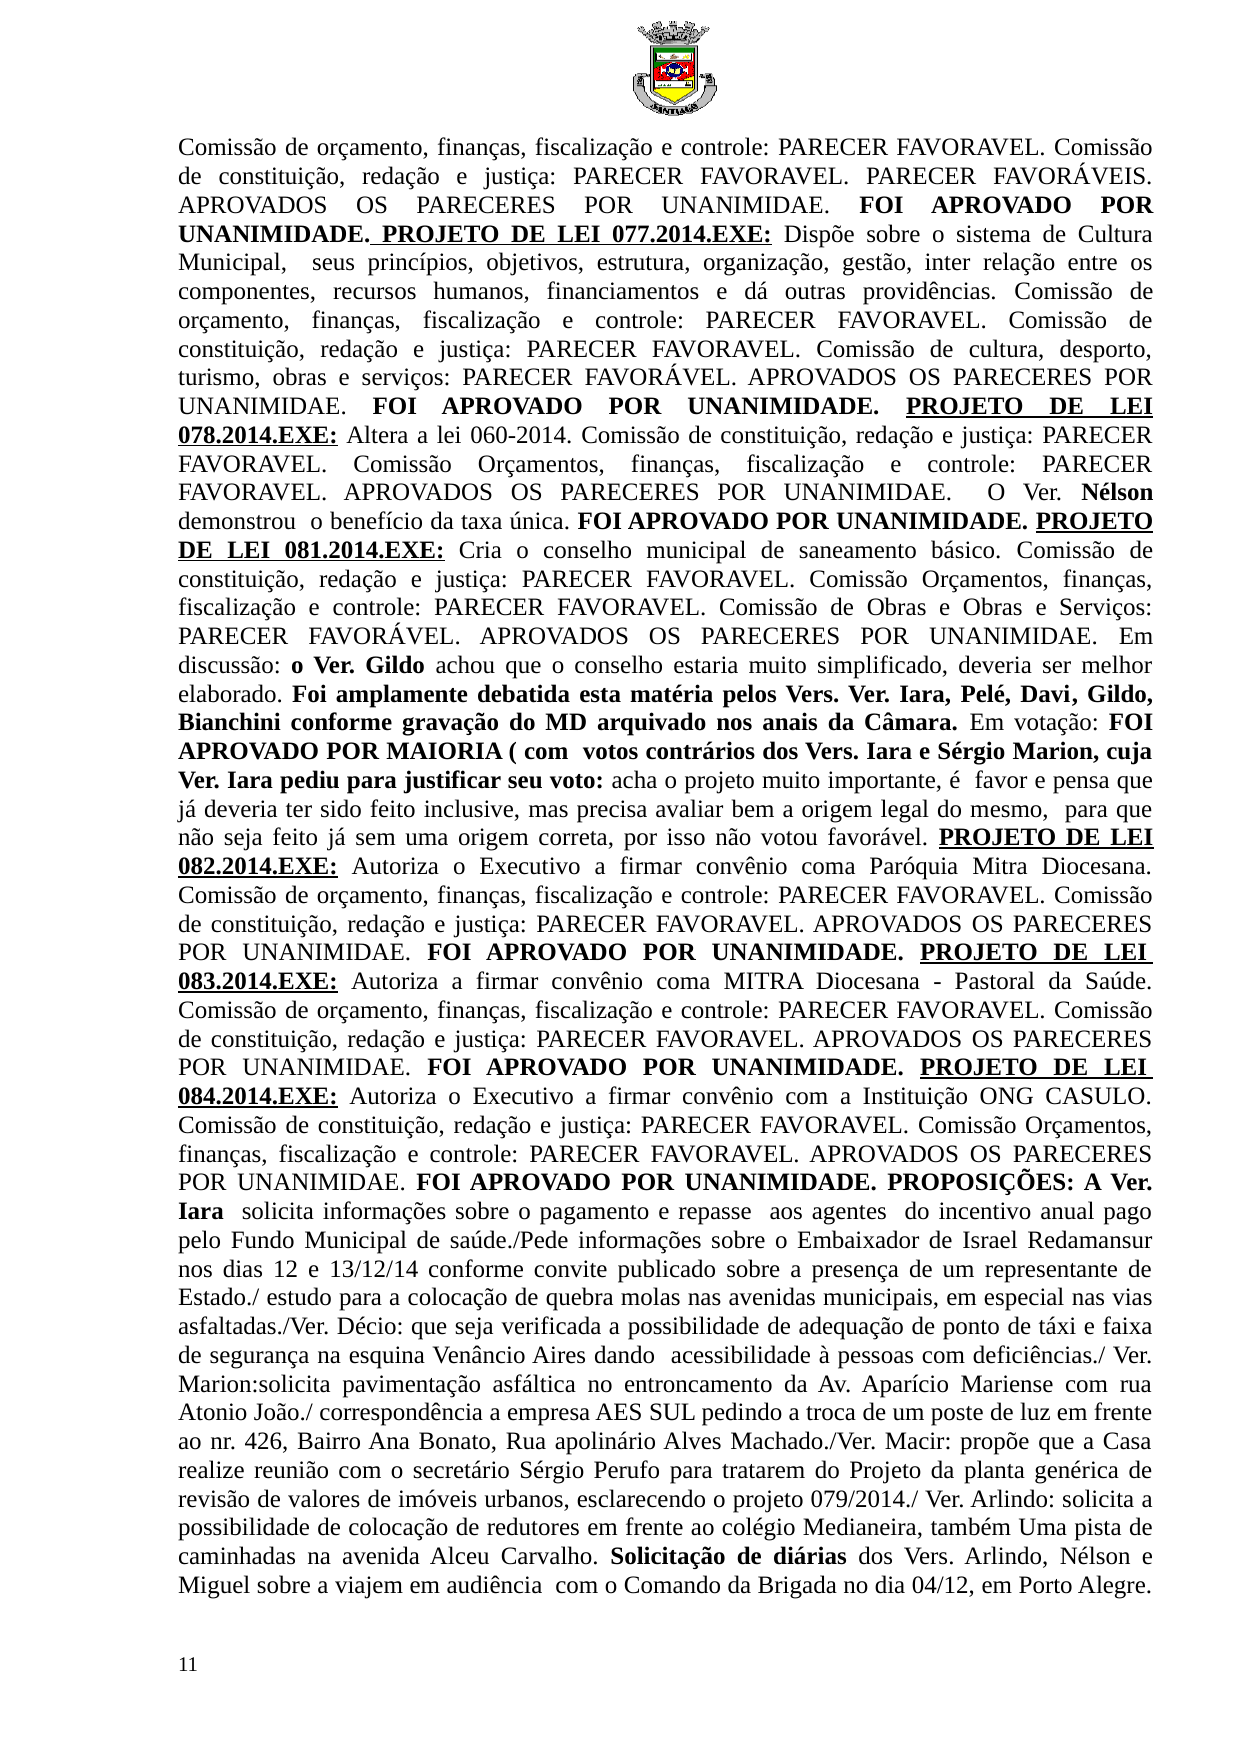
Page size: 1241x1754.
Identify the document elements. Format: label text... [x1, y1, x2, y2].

text Comissão de orçamento, finanças, fiscalização e controle: PARECER FAVORAVEL. Comissão de constituição, redação e justiça: PARECER FAVORAVEL. PARECER FAVORÁVEIS. APROVADOS OS PARECERES POR UNANIMIDAE. FOI APROVADO POR UNANIMIDADE. PROJETO DE LEI 077.2014.EXE: Dispõe sobre o sistema de Cultura Municipal, seus princípios, objetivos, estrutura, organização, gestão, inter relação entre os componentes, recursos humanos, financiamentos e dá outras providências. Comissão de orçamento, finanças, fiscalização e controle: PARECER FAVORAVEL. Comissão de constituição, redação e justiça: PARECER FAVORAVEL. Comissão de cultura, desporto, turismo, obras e serviços: PARECER FAVORÁVEL. APROVADOS OS PARECERES POR UNANIMIDAE. FOI APROVADO POR UNANIMIDADE. PROJETO DE LEI 078.2014.EXE: Altera a lei 060-2014. Comissão de constituição, redação e justiça: PARECER FAVORAVEL. Comissão Orçamentos, finanças, fiscalização e controle: PARECER FAVORAVEL. APROVADOS OS PARECERES POR UNANIMIDAE. O Ver. Nélson demonstrou o benefício da taxa única. FOI APROVADO POR UNANIMIDADE. PROJETO DE LEI 081.2014.EXE: Cria o conselho municipal de saneamento básico. Comissão de constituição, redação e justiça: PARECER FAVORAVEL. Comissão Orçamentos, finanças, fiscalização e controle: PARECER FAVORAVEL. Comissão de Obras e Obras e Serviços: PARECER FAVORÁVEL. APROVADOS OS PARECERES POR UNANIMIDAE. Em discussão: o Ver. Gildo achou que o conselho estaria muito simplificado, deveria ser melhor elaborado. Foi amplamente debatida esta matéria pelos Vers. Ver. Iara, Pelé, Davi, Gildo, Bianchini conforme gravação do MD arquivado nos anais da Câmara. Em votação: FOI APROVADO POR MAIORIA ( com votos contrários dos Vers. Iara e Sérgio Marion, cuja Ver. Iara pediu para justificar seu voto: acha o projeto muito importante, é favor e pensa que já deveria ter sido feito inclusive, mas precisa avaliar bem a origem legal do mesmo, para que não seja feito já sem uma origem correta, por isso não votou favorável. PROJETO DE LEI 082.2014.EXE: Autoriza o Executivo a firmar convênio coma Paróquia Mitra Diocesana. Comissão de orçamento, finanças, fiscalização e controle: PARECER FAVORAVEL. Comissão de constituição, redação e justiça: PARECER FAVORAVEL. APROVADOS OS PARECERES POR UNANIMIDAE. FOI APROVADO POR UNANIMIDADE. PROJETO DE LEI 083.2014.EXE: Autoriza a firmar convênio coma MITRA Diocesana - Pastoral da Saúde. Comissão de orçamento, finanças, fiscalização e controle: PARECER FAVORAVEL. Comissão de constituição, redação e justiça: PARECER FAVORAVEL. APROVADOS OS PARECERES POR UNANIMIDAE. FOI APROVADO POR UNANIMIDADE. PROJETO DE LEI 084.2014.EXE: Autoriza o Executivo a firmar convênio com a Instituição ONG CASULO. Comissão de constituição, redação e justiça: PARECER FAVORAVEL. Comissão Orçamentos, finanças, fiscalização e controle: PARECER FAVORAVEL. APROVADOS OS PARECERES POR UNANIMIDAE. FOI APROVADO POR UNANIMIDADE. PROPOSIÇÕES: A Ver. Iara solicita informações sobre o pagamento e repasse aos agentes do incentivo anual pago pelo Fundo Municipal de saúde./Pede informações sobre o Embaixador de Israel Redamansur nos dias 12 e 13/12/14 conforme convite publicado sobre a presença de um representante de Estado./ estudo para a colocação de quebra molas nas avenidas municipais, em especial nas vias asfaltadas./Ver. Décio: que seja verificada a possibilidade de adequação de ponto de táxi e faixa de segurança na esquina Venâncio Aires dando acessibilidade à pessoas com deficiências./ Ver. Marion:solicita pavimentação asfáltica no entroncamento da Av. Aparício Mariense com rua Atonio João./ correspondência a empresa AES SUL pedindo a troca de um poste de luz em frente ao nr. 426, Bairro Ana Bonato, Rua apolinário Alves Machado./Ver. Macir: propõe que a Casa realize reunião com o secretário Sérgio Perufo para tratarem do Projeto da planta genérica de revisão de valores de imóveis urbanos, esclarecendo o projeto 079/2014./ Ver. Arlindo: solicita a possibilidade de colocação de redutores em frente ao colégio Medianeira, também Uma pista de caminhadas na avenida Alceu Carvalho. Solicitação de diárias dos Vers. Arlindo, Nélson e Miguel sobre a viajem em audiência com o Comando da Brigada no dia 04/12, em Porto Alegre. [178, 132, 1153, 1599]
